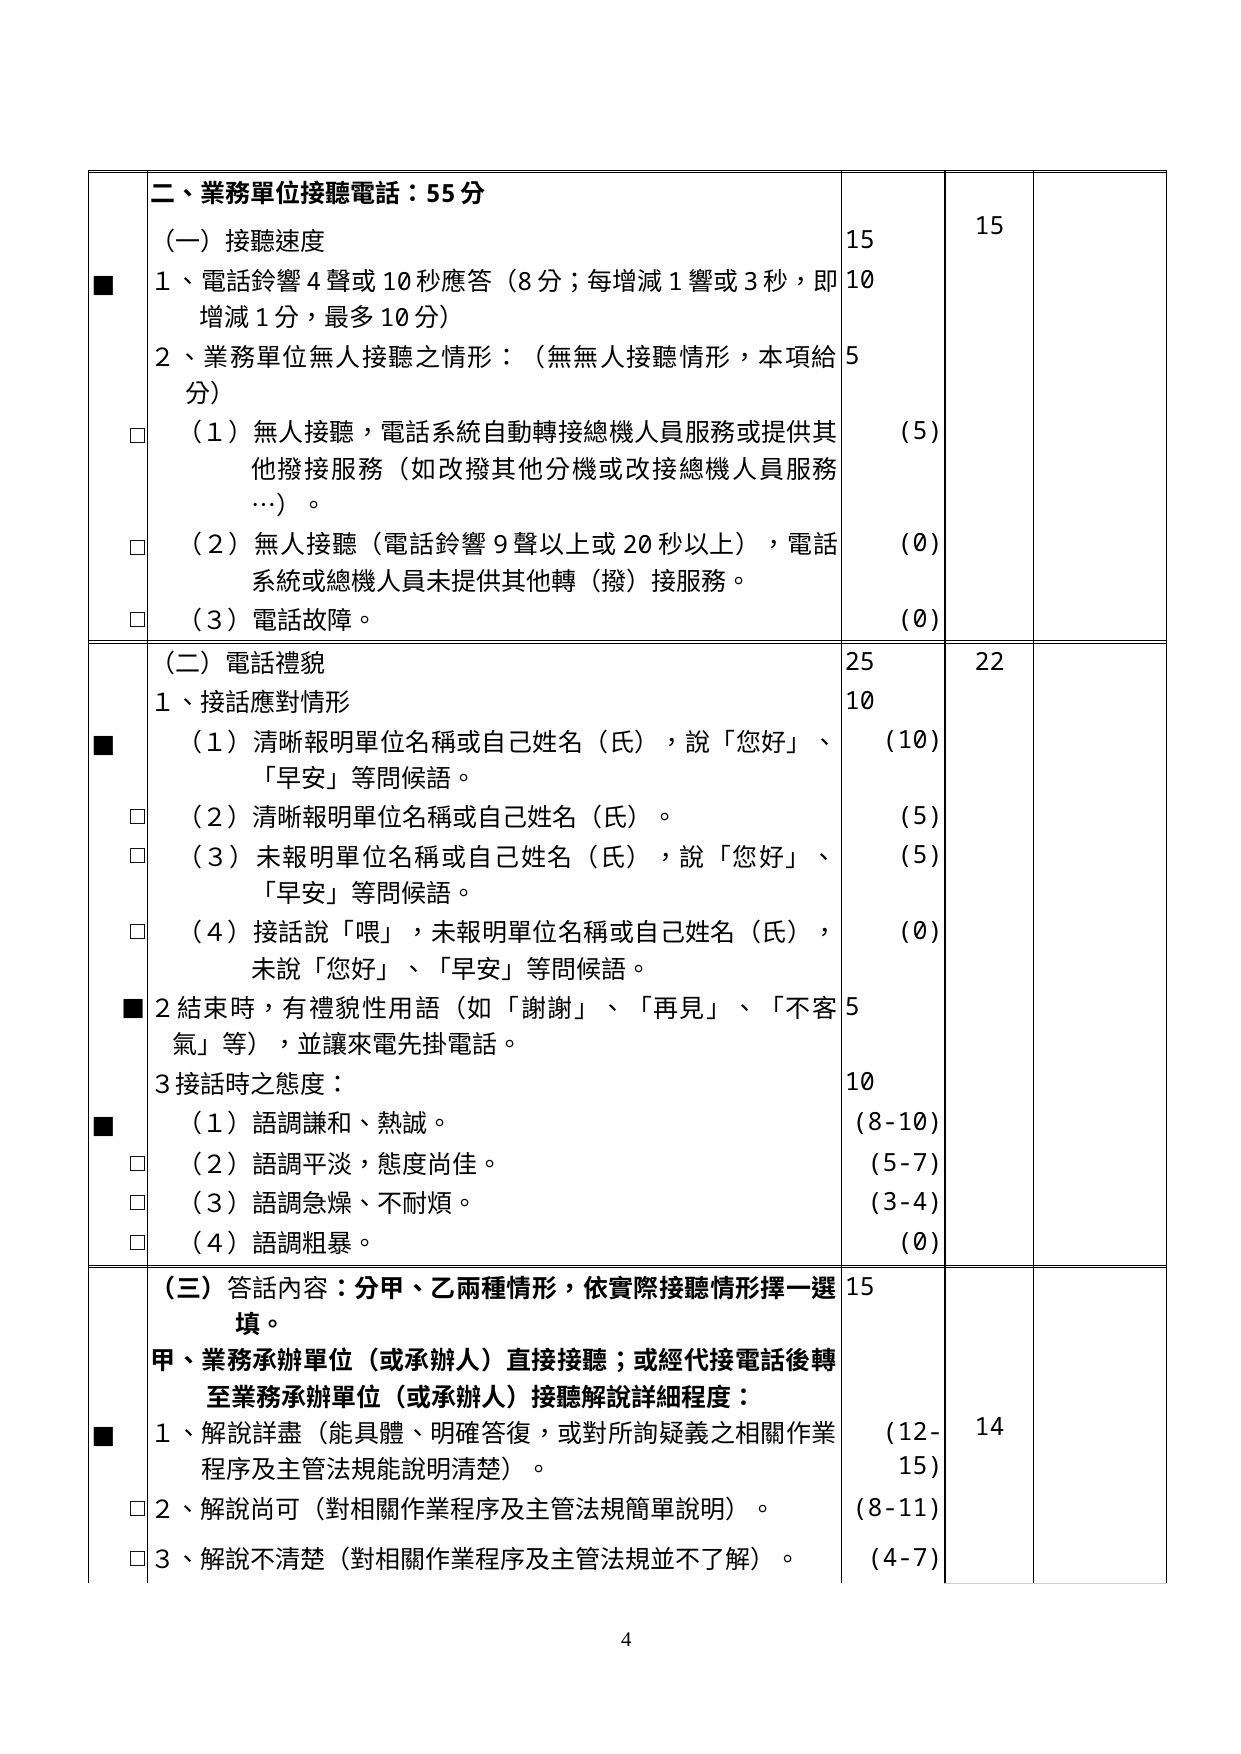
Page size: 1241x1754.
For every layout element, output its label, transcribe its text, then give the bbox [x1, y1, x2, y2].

table_cell （１）清晰報明單位名稱或自己姓名（氏），說「您好」、「早安」等問候語。 [148, 719, 841, 795]
table_cell □ [89, 1181, 147, 1220]
table_cell （三）答話內容：分甲、乙兩種情形，依實際接聽情形擇一選填。 [148, 1268, 841, 1341]
table_cell ■ [89, 259, 147, 334]
table_header [842, 173, 944, 218]
table_cell （２）無人接聽（電話鈴響9聲以上或20秒以上），電話系統或總機人員未提供其他轉（撥）接服務。 [148, 522, 841, 597]
table_header [89, 173, 147, 218]
table_cell [1034, 1268, 1166, 1583]
table_cell (0) [842, 910, 944, 985]
table_cell ■ [89, 1413, 147, 1489]
table_cell ■ [89, 719, 147, 795]
table_cell (5) [842, 410, 944, 522]
table_cell (5) [842, 834, 944, 910]
table_cell [842, 1341, 944, 1413]
table_cell （２）清晰報明單位名稱或自己姓名（氏）。 [148, 795, 841, 834]
table_cell ２、解說尚可（對相關作業程序及主管法規簡單說明）。 [148, 1490, 841, 1539]
table_cell ２、業務單位無人接聽之情形：（無無人接聽情形，本項給分） [148, 334, 841, 410]
table_cell （３）電話故障。 [148, 597, 841, 640]
table_cell □ [89, 834, 147, 910]
table_cell [89, 1061, 147, 1100]
table_cell 14 [946, 1268, 1033, 1583]
table_cell □ [89, 1141, 147, 1181]
table_cell （１）語調謙和、熱誠。 [148, 1100, 841, 1141]
table_cell （二）電話禮貌 [148, 644, 841, 680]
table_cell □ [89, 1490, 147, 1539]
table_cell 15 [842, 1268, 944, 1341]
table_cell (4-7) [842, 1539, 944, 1583]
table_cell (8-11) [842, 1490, 944, 1539]
table_header 二、業務單位接聽電話：55分 [148, 173, 841, 218]
table_cell [89, 218, 147, 258]
table_cell 10 [842, 680, 944, 719]
table_cell [89, 334, 147, 410]
table_cell □ [89, 410, 147, 522]
table_cell ■ [89, 985, 147, 1061]
table_cell 22 [946, 644, 1033, 1265]
table_cell 25 [842, 644, 944, 680]
table_cell [89, 1341, 147, 1413]
table_cell （３）語調急燥、不耐煩。 [148, 1181, 841, 1220]
table_cell １、解說詳盡（能具體、明確答復，或對所詢疑義之相關作業程序及主管法規能說明清楚）。 [148, 1413, 841, 1489]
table_cell □ [89, 795, 147, 834]
table_cell （一）接聽速度 [148, 218, 841, 258]
table_cell （４）語調粗暴。 [148, 1220, 841, 1265]
table_header [1034, 173, 1166, 640]
table_cell ３接話時之態度： [148, 1061, 841, 1100]
table_cell （１）無人接聽，電話系統自動轉接總機人員服務或提供其他撥接服務（如改撥其他分機或改接總機人員服務…）。 [148, 410, 841, 522]
table_cell (12-15) [842, 1413, 944, 1489]
table_header 15 [946, 173, 1033, 640]
table_cell (3-4) [842, 1181, 944, 1220]
table_cell □ [89, 1539, 147, 1583]
table_cell (10) [842, 719, 944, 795]
table_cell 10 [842, 1061, 944, 1100]
table_cell ■ [89, 1100, 147, 1141]
table_cell □ [89, 597, 147, 640]
table_cell （３）未報明單位名稱或自己姓名（氏），說「您好」、「早安」等問候語。 [148, 834, 841, 910]
table_cell （２）語調平淡，態度尚佳。 [148, 1141, 841, 1181]
table_cell (0) [842, 597, 944, 640]
table_cell ２結束時，有禮貌性用語（如「謝謝」、「再見」、「不客氣」等），並讓來電先掛電話。 [148, 985, 841, 1061]
table_cell □ [89, 522, 147, 597]
table_cell [89, 1268, 147, 1341]
table_cell (0) [842, 1220, 944, 1265]
table_cell [89, 644, 147, 680]
table_cell (0) [842, 522, 944, 597]
table_cell 5 [842, 985, 944, 1061]
table_cell ３、解說不清楚（對相關作業程序及主管法規並不了解）。 [148, 1539, 841, 1583]
table_cell １、接話應對情形 [148, 680, 841, 719]
table_cell 甲、業務承辦單位（或承辦人）直接接聽；或經代接電話後轉至業務承辦單位（或承辦人）接聽解說詳細程度： [148, 1341, 841, 1413]
table_cell (5-7) [842, 1141, 944, 1181]
table_cell (5) [842, 795, 944, 834]
table_cell □ [89, 910, 147, 985]
table_cell １、電話鈴響4聲或10秒應答（8分；每增減1響或3秒，即增減1分，最多10分） [148, 259, 841, 334]
table_cell [1034, 644, 1166, 1265]
table_cell 5 [842, 334, 944, 410]
table_cell 15 [842, 218, 944, 258]
table_cell (8-10) [842, 1100, 944, 1141]
table_cell □ [89, 1220, 147, 1265]
table_cell 10 [842, 259, 944, 334]
table_cell （４）接話說「喂」，未報明單位名稱或自己姓名（氏），未說「您好」、「早安」等問候語。 [148, 910, 841, 985]
table_cell [89, 680, 147, 719]
